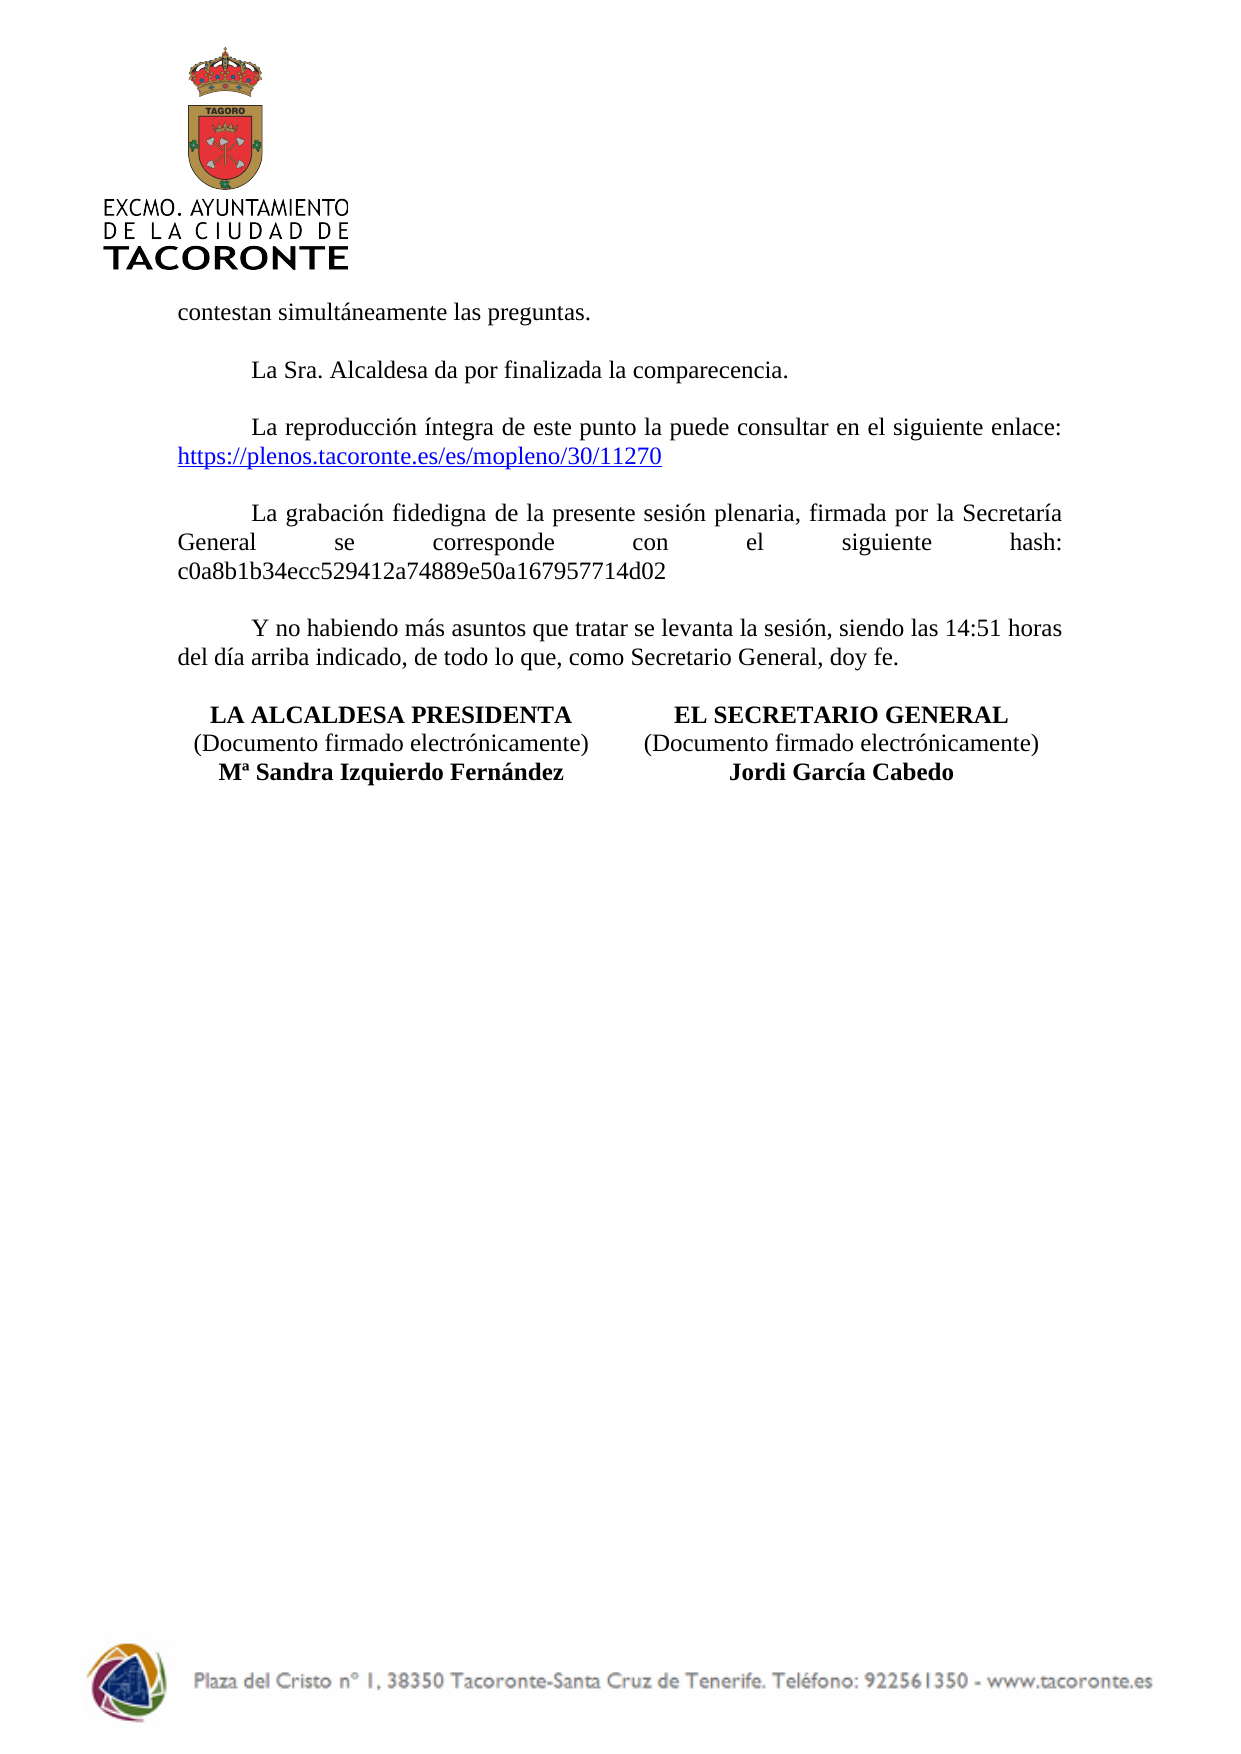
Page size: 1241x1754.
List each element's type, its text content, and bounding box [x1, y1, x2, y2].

text contestan simultáneamente las preguntas. [177, 297, 1063, 326]
text La reproducción íntegra de este punto la puede consultar en el siguiente enlace: https://plenos.tacoronte.es/es/mopleno/30/11270 [177, 412, 1063, 470]
table_header EL SECRETARIO GENERAL (Documento firmado electrónicamente) Jordi García Cabedo [616, 700, 1066, 786]
table_header LA ALCALDESA PRESIDENTA (Documento firmado electrónicamente) Mª Sandra Izquierdo Fernández [166, 700, 616, 786]
text La grabación fidedigna de la presente sesión plenaria, firmada por la Secretaría General se corresponde con el siguiente hash: c0a8b1b34ecc529412a74889e50a167957714d02 [177, 498, 1063, 585]
picture [80, 1630, 1163, 1737]
picture [103, 47, 348, 270]
text La Sra. Alcaldesa da por finalizada la comparecencia. [177, 355, 1063, 383]
text Y no habiendo más asuntos que tratar se levanta la sesión, siendo las 14:51 horas del día arriba indicado, de todo lo que, como Secretario General, doy fe. [177, 613, 1063, 671]
